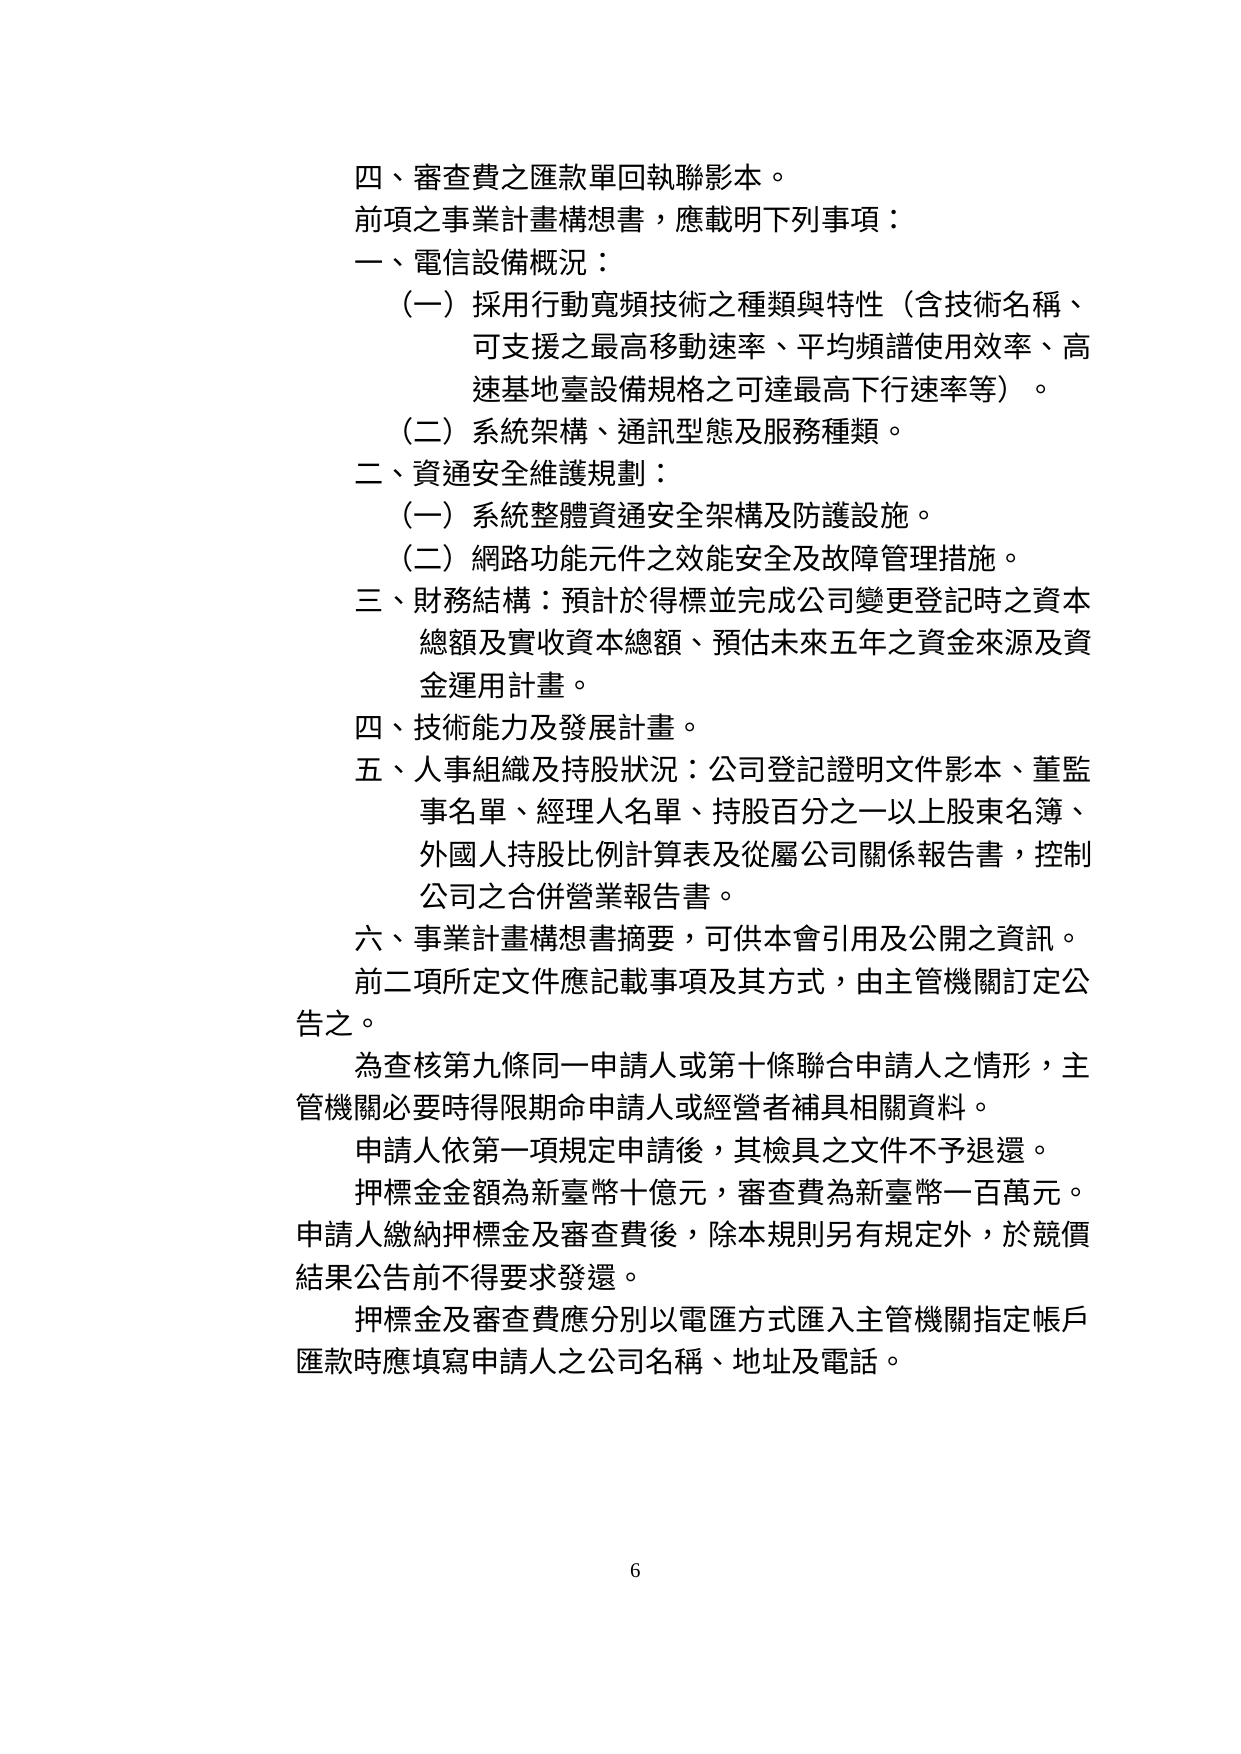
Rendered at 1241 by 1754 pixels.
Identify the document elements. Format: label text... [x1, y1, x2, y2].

text 四、審查費之匯款單回執聯影本。 [354, 155, 1092, 197]
text 三、財務結構：預計於得標並完成公司變更登記時之資本總額及實收資本總額、預估未來五年之資金來源及資金運用計畫。 [354, 578, 1092, 704]
text 五、人事組織及持股狀況：公司登記證明文件影本、董監事名單、經理人名單、持股百分之一以上股東名簿、外國人持股比例計算表及從屬公司關係報告書，控制公司之合併營業報告書。 [354, 747, 1092, 916]
text （二）網路功能元件之效能安全及故障管理措施。 [384, 535, 1092, 578]
text 申請人依第一項規定申請後，其檢具之文件不予退還。 [295, 1127, 1092, 1170]
text 六、事業計畫構想書摘要，可供本會引用及公開之資訊。 [354, 916, 1092, 958]
text 一、電信設備概況： [354, 239, 1092, 282]
text 前二項所定文件應記載事項及其方式，由主管機關訂定公告之。 [295, 958, 1092, 1043]
text （二）系統架構、通訊型態及服務種類。 [384, 408, 1092, 451]
text （一）採用行動寬頻技術之種類與特性（含技術名稱、可支援之最高移動速率、平均頻譜使用效率、高速基地臺設備規格之可達最高下行速率等）。 [384, 282, 1092, 408]
text 前項之事業計畫構想書，應載明下列事項： [295, 197, 1092, 239]
text 押標金金額為新臺幣十億元，審查費為新臺幣一百萬元。申請人繳納押標金及審查費後，除本規則另有規定外，於競價結果公告前不得要求發還。 [295, 1170, 1092, 1297]
text 為查核第九條同一申請人或第十條聯合申請人之情形，主管機關必要時得限期命申請人或經營者補具相關資料。 [295, 1043, 1092, 1127]
text 二、資通安全維護規劃： [354, 451, 1092, 493]
text 押標金及審查費應分別以電匯方式匯入主管機關指定帳戶，匯款時應填寫申請人之公司名稱、地址及電話。 [295, 1297, 1092, 1381]
text 四、技術能力及發展計畫。 [354, 704, 1092, 747]
text （一）系統整體資通安全架構及防護設施。 [384, 493, 1092, 535]
